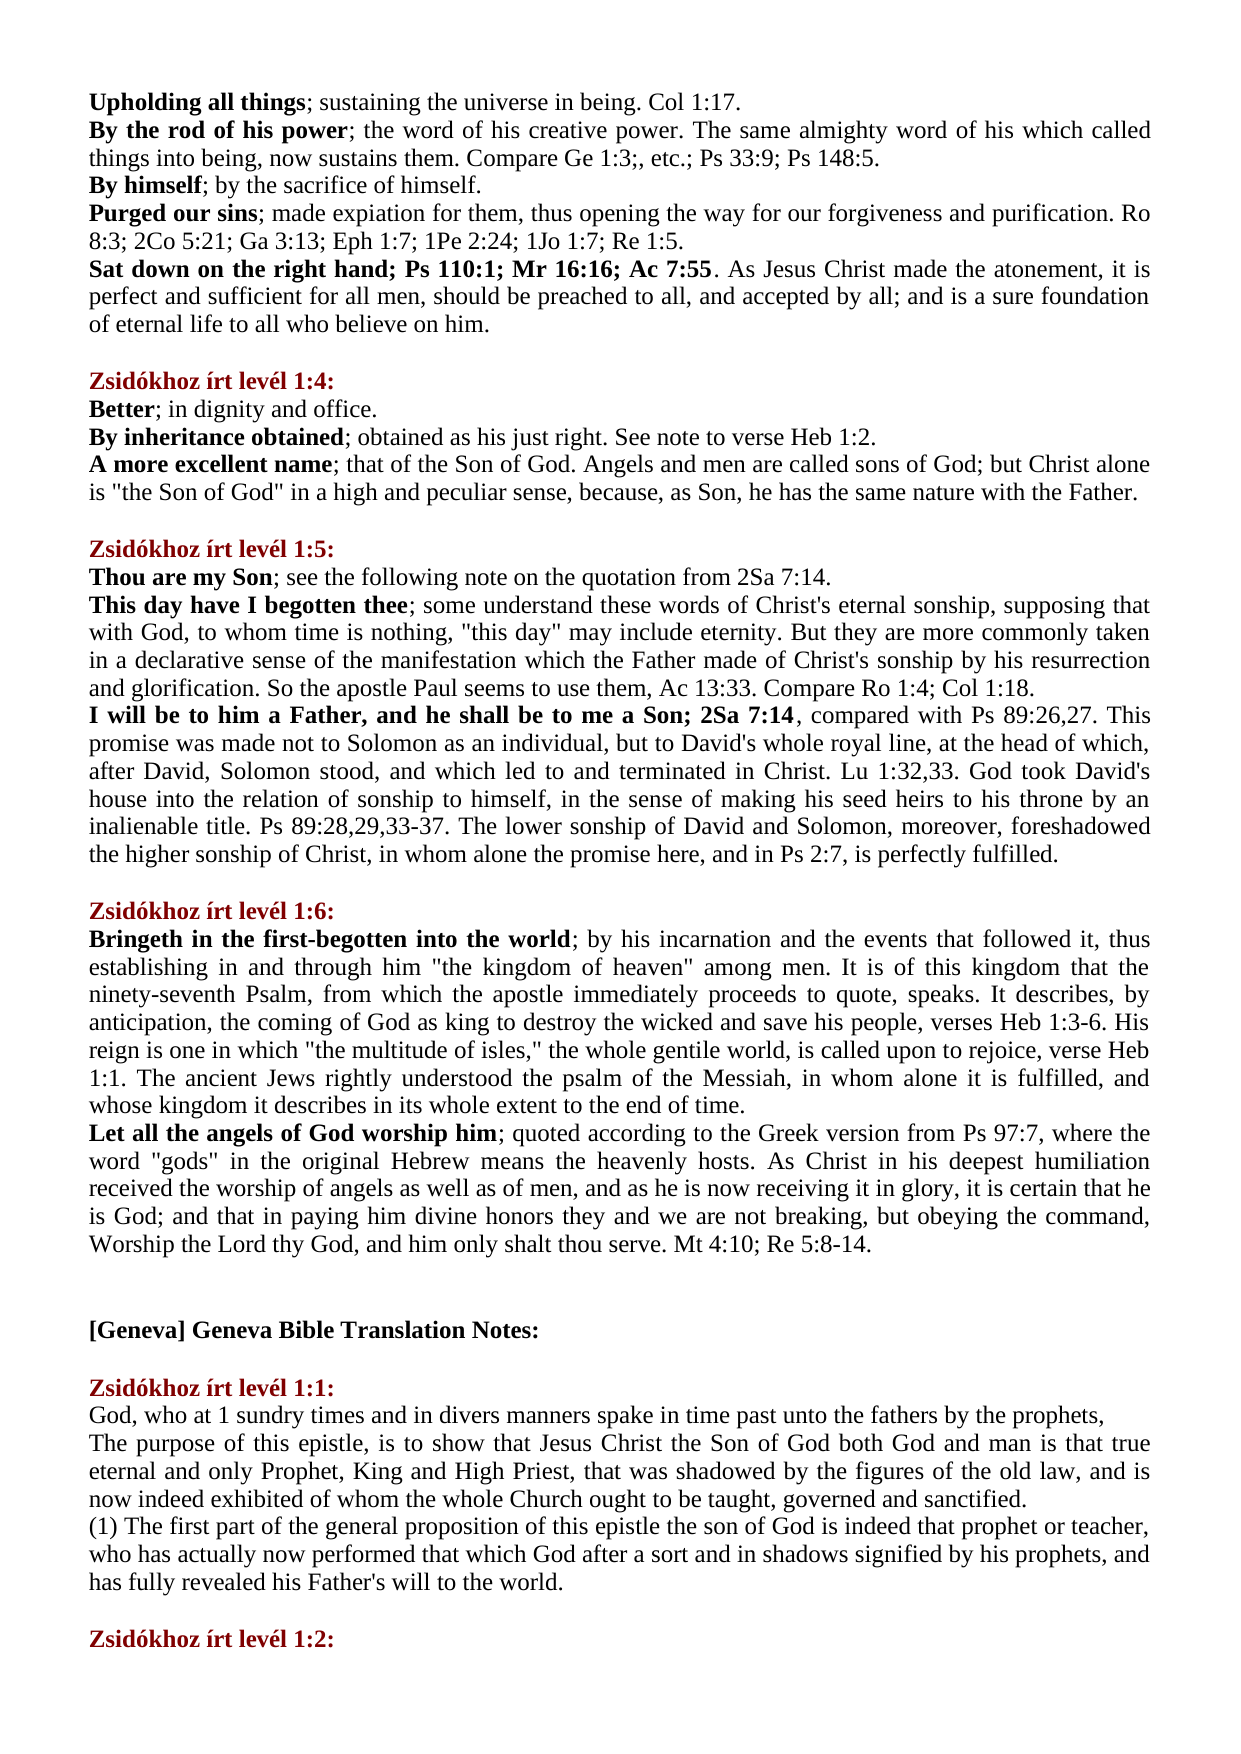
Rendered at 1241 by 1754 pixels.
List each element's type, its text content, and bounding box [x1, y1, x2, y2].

text Upholding all things; sustaining the universe in being. Col 1:17. By the rod of his power; the word of his creative power. The same almighty word of his which called things into being, now sustains them. Compare Ge 1:3;, etc.; Ps 33:9; Ps 148:5. By himself; by the sacrifice of himself. Purged our sins; made expiation for them, thus opening the way for our forgiveness and purification. Ro 8:3; 2Co 5:21; Ga 3:13; Eph 1:7; 1Pe 2:24; 1Jo 1:7; Re 1:5. Sat down on the right hand; Ps 110:1; Mr 16:16; Ac 7:55. As Jesus Christ made the atonement, it is perfect and sufficient for all men, should be preached to all, and accepted by all; and is a sure foundation of eternal life to all who believe on him. [88, 88, 1152, 338]
text Zsidókhoz írt levél 1:4: [88, 367, 1152, 395]
text [Geneva] Geneva Bible Translation Notes: [88, 1317, 1152, 1344]
text Zsidókhoz írt levél 1:5: [88, 535, 1152, 563]
text Zsidókhoz írt levél 1:1: [88, 1374, 1152, 1402]
text Zsidókhoz írt levél 1:2: [88, 1625, 1152, 1653]
text Better; in dignity and office. By inheritance obtained; obtained as his just right. See note to verse Heb 1:2. A more excellent name; that of the Son of God. Angels and men are called sons of God; but Christ alone is "the Son of God" in a high and peculiar sense, because, as Son, he has the same nature with the Father. [88, 395, 1152, 506]
text God, who at 1 sundry times and in divers manners spake in time past unto the fathers by the prophets, The purpose of this epistle, is to show that Jesus Christ the Son of God both God and man is that true eternal and only Prophet, King and High Priest, that was shadowed by the figures of the old law, and is now indeed exhibited of whom the whole Church ought to be taught, governed and sanctified. (1) The first part of the general proposition of this epistle the son of God is indeed that prophet or teacher, who has actually now performed that which God after a sort and in shadows signified by his prophets, and has fully revealed his Father's will to the world. [88, 1402, 1152, 1596]
text Thou are my Son; see the following note on the quotation from 2Sa 7:14. This day have I begotten thee; some understand these words of Christ's eternal sonship, supposing that with God, to whom time is nothing, "this day" may include eternity. But they are more commonly taken in a declarative sense of the manifestation which the Father made of Christ's sonship by his resurrection and glorification. So the apostle Paul seems to use them, Ac 13:33. Compare Ro 1:4; Col 1:18. I will be to him a Father, and he shall be to me a Son; 2Sa 7:14, compared with Ps 89:26,27. This promise was made not to Solomon as an individual, but to David's whole royal line, at the head of which, after David, Solomon stood, and which led to and terminated in Christ. Lu 1:32,33. God took David's house into the relation of sonship to himself, in the sense of making his seed heirs to his throne by an inalienable title. Ps 89:28,29,33-37. The lower sonship of David and Solomon, moreover, foreshadowed the higher sonship of Christ, in whom alone the promise here, and in Ps 2:7, is perfectly fulfilled. [88, 563, 1152, 868]
text Zsidókhoz írt levél 1:6: [88, 897, 1152, 925]
text Bringeth in the first-begotten into the world; by his incarnation and the events that followed it, thus establishing in and through him "the kingdom of heaven" among men. It is of this kingdom that the ninety-seventh Psalm, from which the apostle immediately proceeds to quote, speaks. It describes, by anticipation, the coming of God as king to destroy the wicked and save his people, verses Heb 1:3-6. His reign is one in which "the multitude of isles," the whole gentile world, is called upon to rejoice, verse Heb 1:1. The ancient Jews rightly understood the psalm of the Messiah, in whom alone it is fulfilled, and whose kingdom it describes in its whole extent to the end of time. Let all the angels of God worship him; quoted according to the Greek version from Ps 97:7, where the word "gods" in the original Hebrew means the heavenly hosts. As Christ in his deepest humiliation received the worship of angels as well as of men, and as he is now receiving it in glory, it is certain that he is God; and that in paying him divine honors they and we are not breaking, but obeying the command, Worship the Lord thy God, and him only shalt thou serve. Mt 4:10; Re 5:8-14. [88, 925, 1152, 1258]
